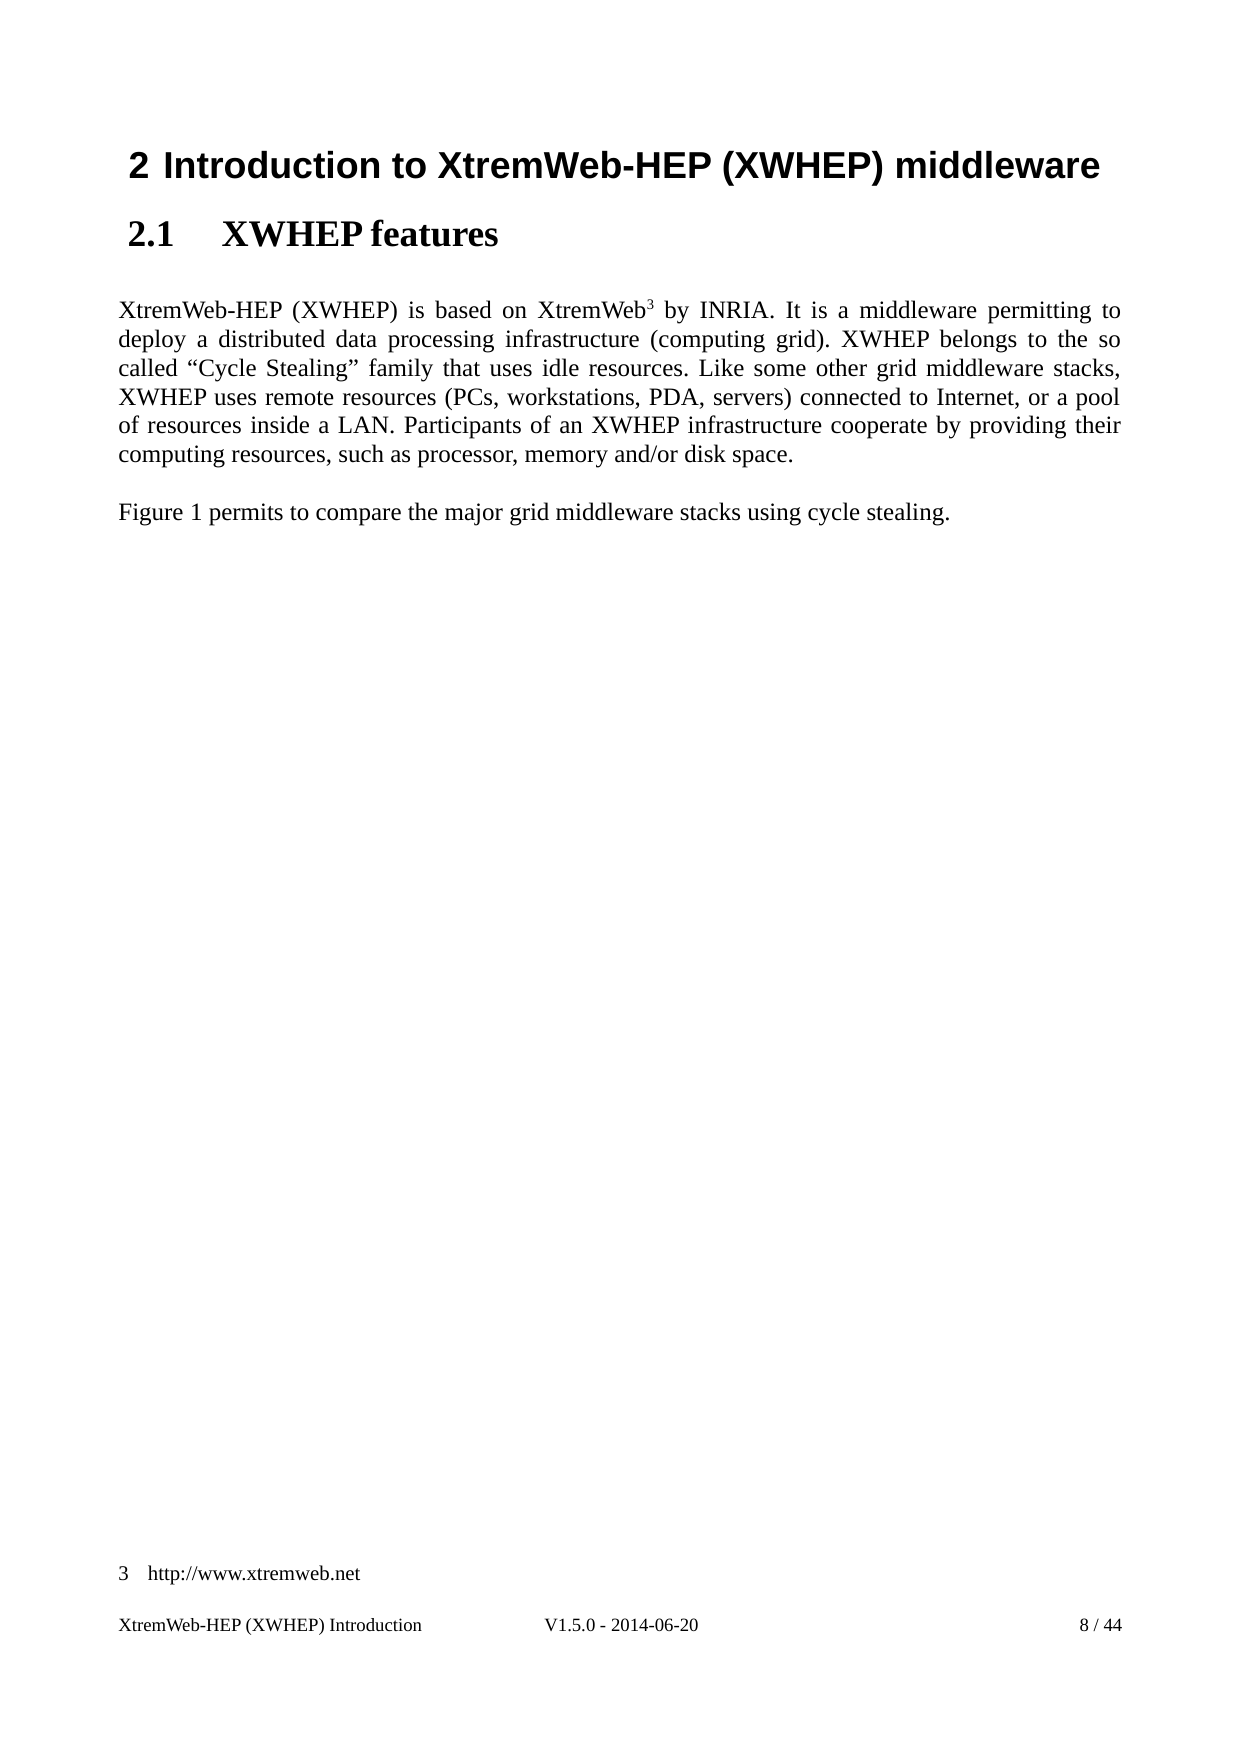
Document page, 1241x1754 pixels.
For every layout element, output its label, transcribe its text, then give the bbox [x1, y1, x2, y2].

text http://www.xtremweb.net [118, 1561, 1122, 1585]
subtitle Introduction to XtremWeb-HEP (XWHEP) middleware [118, 143, 1122, 186]
text Figure 1 permits to compare the major grid middleware stacks using cycle stealing. [118, 497, 1122, 526]
text XtremWeb-HEP (XWHEP) is based on XtremWeb by INRIA. It is a middleware permitting to deploy a distributed data processing infrastructure (computing grid). XWHEP belongs to the so called “Cycle Stealing” family that uses idle resources. Like some other grid middleware stacks, XWHEP uses remote resources (PCs, workstations, PDA, servers) connected to Internet, or a pool of resources inside a LAN. Participants of an XWHEP infrastructure cooperate by providing their computing resources, such as processor, memory and/or disk space. [118, 296, 1122, 468]
subtitle XWHEP features [118, 211, 1122, 254]
